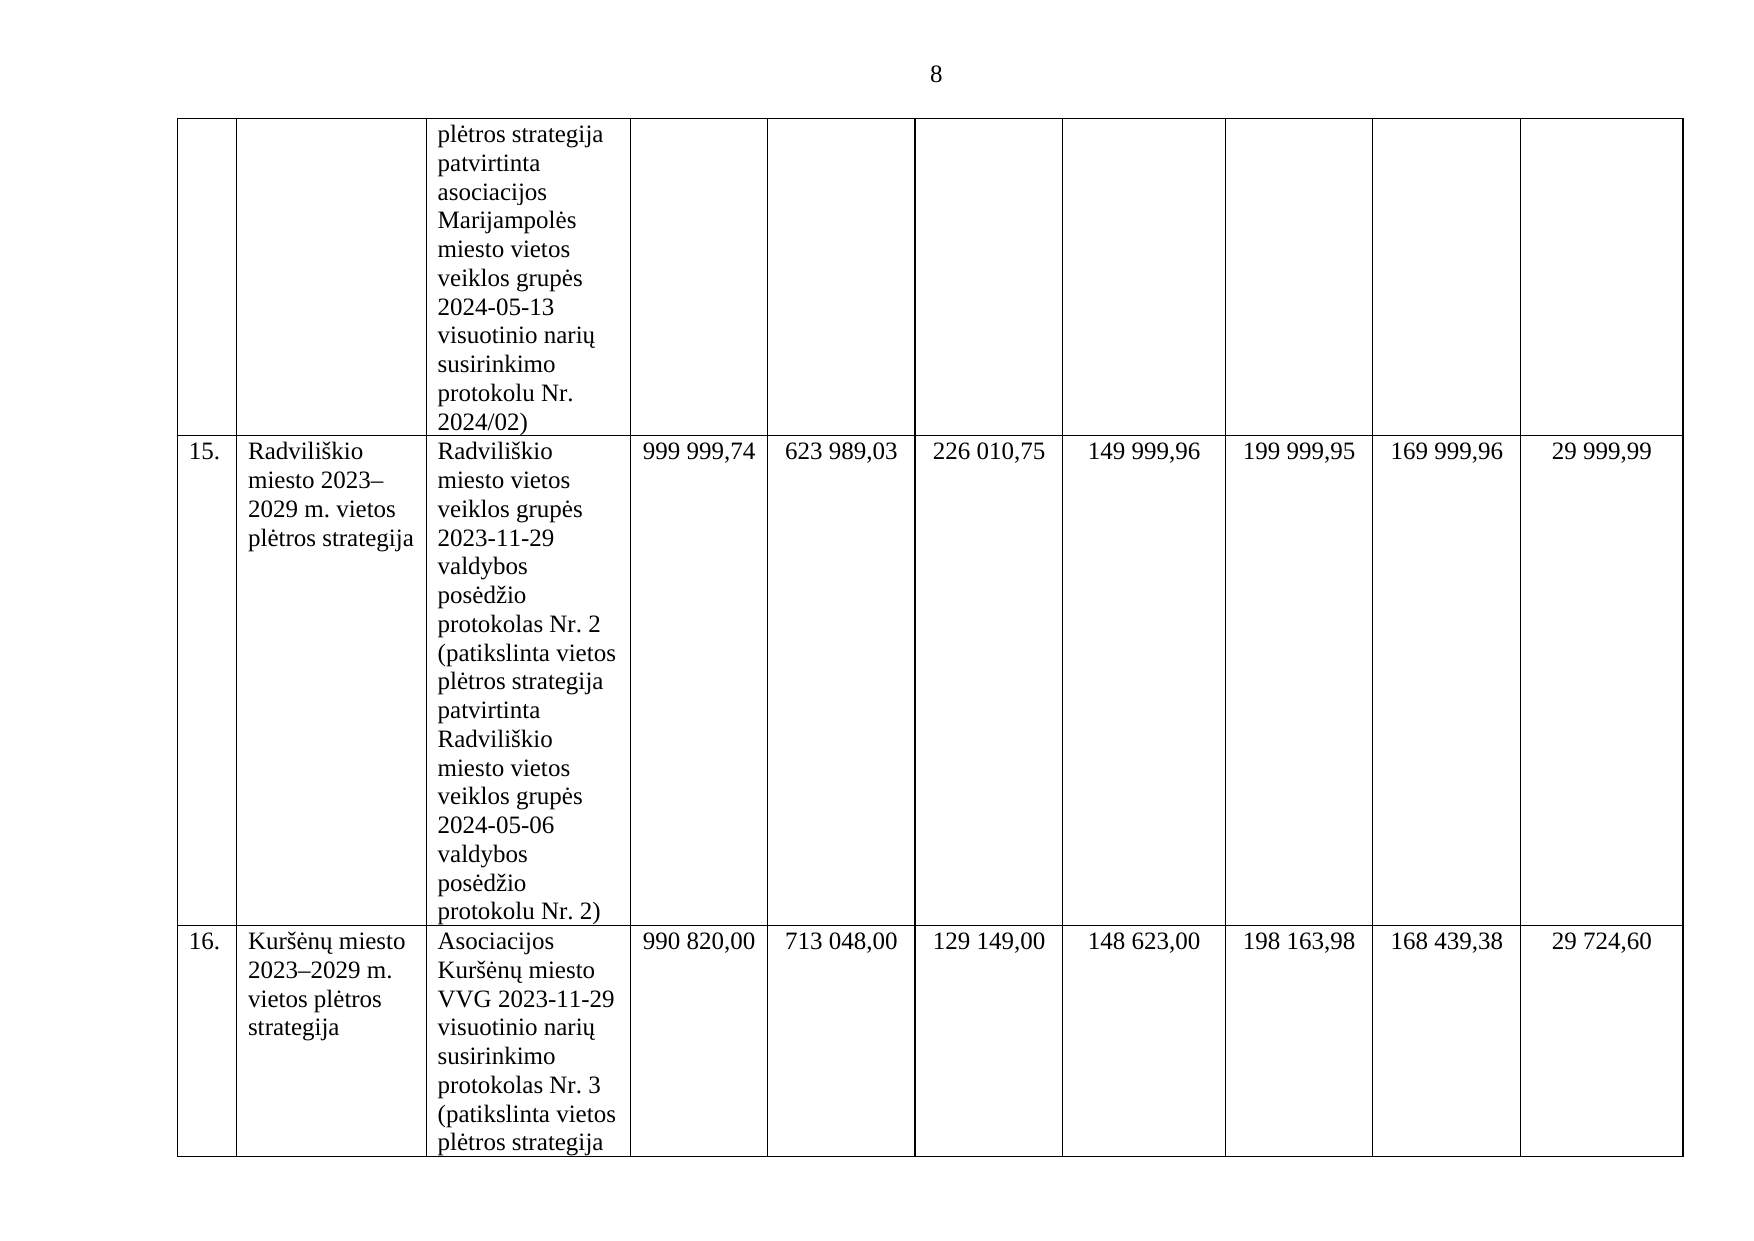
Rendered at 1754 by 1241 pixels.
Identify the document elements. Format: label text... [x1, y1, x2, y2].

table_cell 198 163,98 [1226, 926, 1372, 1156]
table_cell 226 010,75 [916, 436, 1062, 925]
table_cell [1373, 119, 1520, 435]
table_cell 713 048,00 [768, 926, 914, 1156]
table_cell Radviliškio miesto 2023–2029 m. vietos plėtros strategija [237, 436, 426, 925]
table_cell [631, 119, 767, 435]
table_cell Radviliškio miesto vietos veiklos grupės 2023-11-29 valdybos posėdžio protokolas Nr. 2 (patikslinta vietos plėtros strategija patvirtinta Radviliškio miesto vietos veiklos grupės 2024-05-06 valdybos posėdžio protokolu Nr. 2) [427, 436, 630, 925]
table_cell 148 623,00 [1063, 926, 1225, 1156]
table_cell [178, 119, 236, 435]
table_cell [1226, 119, 1372, 435]
table_cell 15. [178, 436, 236, 925]
table_cell 990 820,00 [631, 926, 767, 1156]
table_cell [237, 119, 426, 435]
table_cell plėtros strategija patvirtinta asociacijos Marijampolės miesto vietos veiklos grupės 2024-05-13 visuotinio narių susirinkimo protokolu Nr. 2024/02) [427, 119, 630, 435]
table_cell 169 999,96 [1373, 436, 1520, 925]
table_cell 149 999,96 [1063, 436, 1225, 925]
table_cell 16. [178, 926, 236, 1156]
table_cell Asociacijos Kuršėnų miesto VVG 2023-11-29 visuotinio narių susirinkimo protokolas Nr. 3 (patikslinta vietos plėtros strategija [427, 926, 630, 1156]
table_cell Kuršėnų miesto 2023–2029 m. vietos plėtros strategija [237, 926, 426, 1156]
table_cell [916, 119, 1062, 435]
table_cell 29 999,99 [1521, 436, 1682, 925]
table_cell [1063, 119, 1225, 435]
table_cell [1521, 119, 1682, 435]
table_cell 168 439,38 [1373, 926, 1520, 1156]
table_cell [768, 119, 914, 435]
table_cell 199 999,95 [1226, 436, 1372, 925]
table_cell 129 149,00 [916, 926, 1062, 1156]
table_cell 999 999,74 [631, 436, 767, 925]
table_cell 623 989,03 [768, 436, 914, 925]
table_cell 29 724,60 [1521, 926, 1682, 1156]
